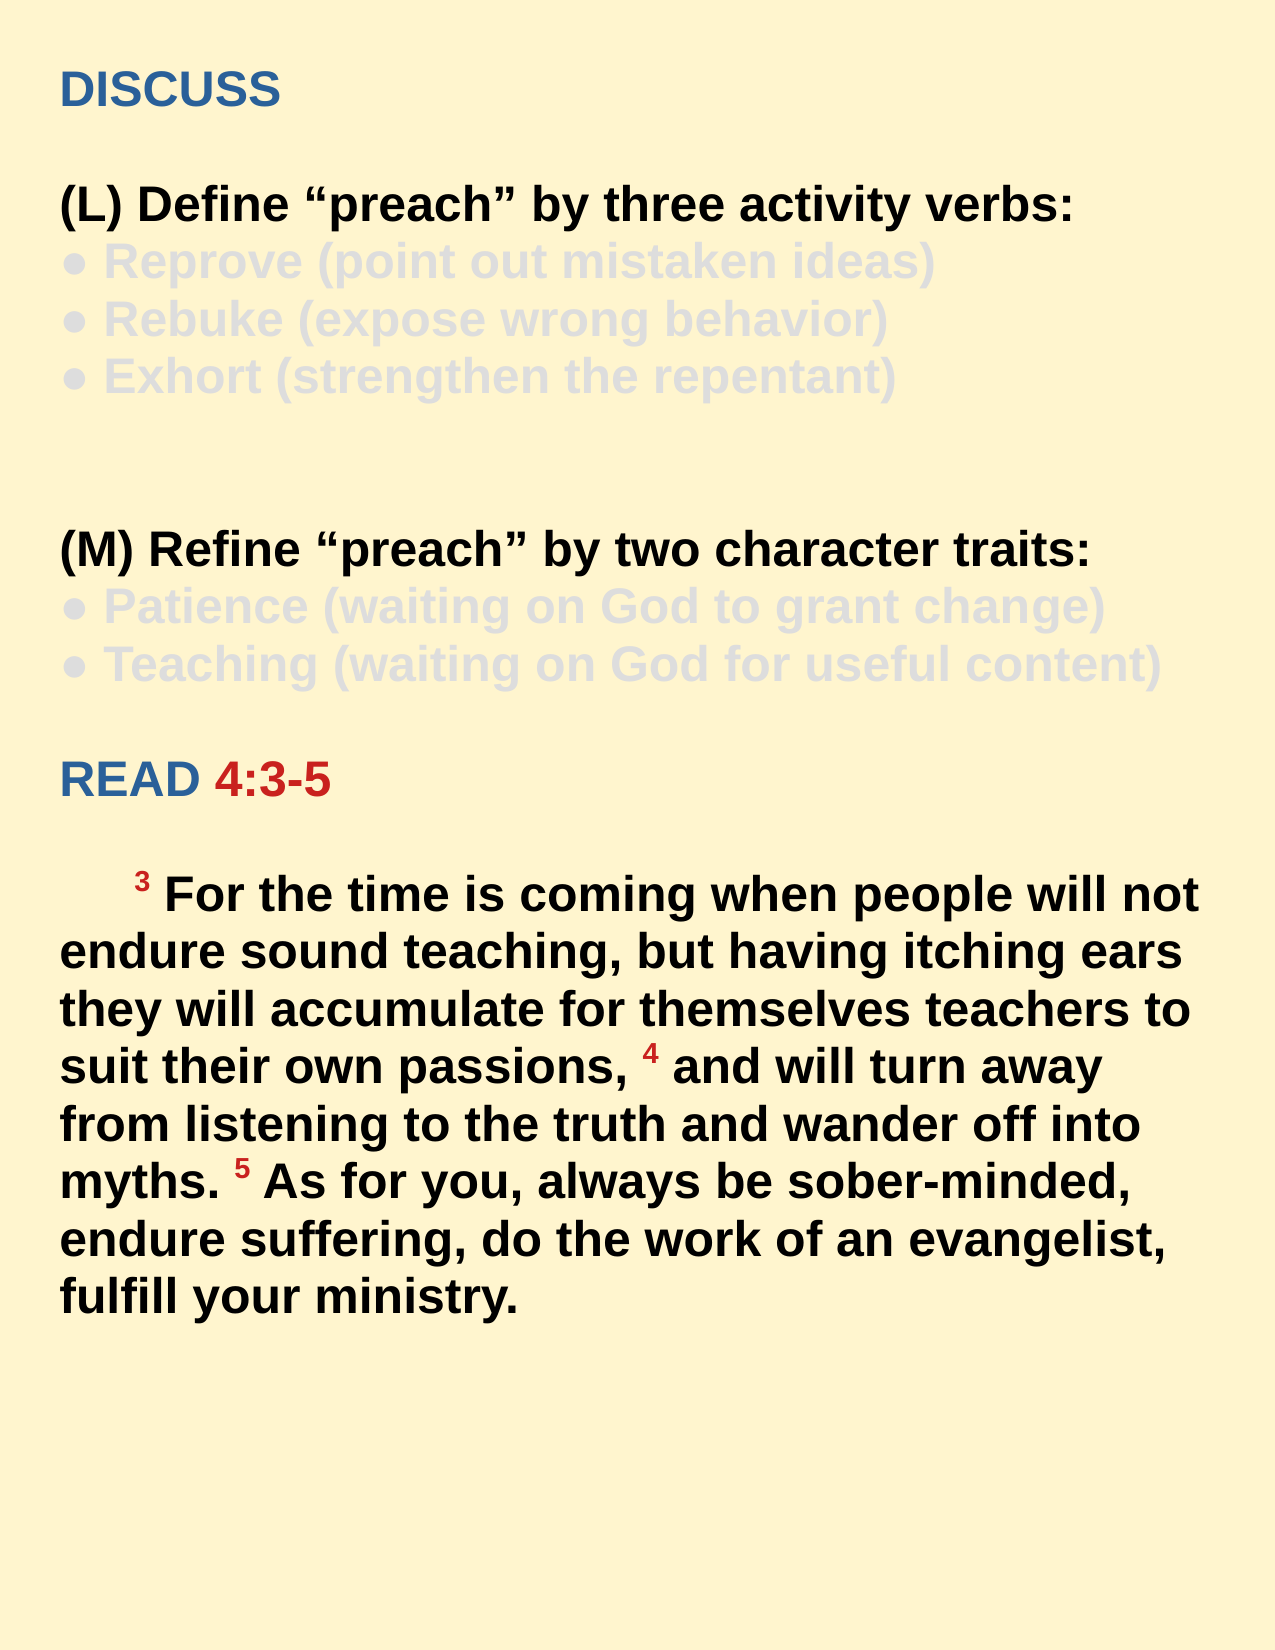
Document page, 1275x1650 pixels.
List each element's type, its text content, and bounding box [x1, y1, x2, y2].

text ● Patience (waiting on God to grant change) [59, 577, 1216, 634]
text READ 4:3-5 [59, 749, 1216, 807]
text 3 For the time is coming when people will not endure sound teaching, but having itching ears they will accumulate for themselves teachers to suit their own passions, 4 and will turn away from listening to the truth and wander off into myths. 5 As for you, always be sober-minded, endure suffering, do the work of an evangelist, fulfill your ministry. [59, 864, 1216, 1324]
text DISCUSS [59, 59, 1216, 117]
text ● Rebuke (expose wrong behavior) [59, 289, 1216, 347]
text ● Teaching (waiting on God for useful content) [59, 634, 1216, 692]
text (L) Define “preach” by three activity verbs: [59, 174, 1216, 232]
text (M) Refine “preach” by two character traits: [59, 462, 1216, 577]
text ● Exhort (strengthen the repentant) [59, 347, 1216, 404]
text ● Reprove (point out mistaken ideas) [59, 232, 1216, 289]
